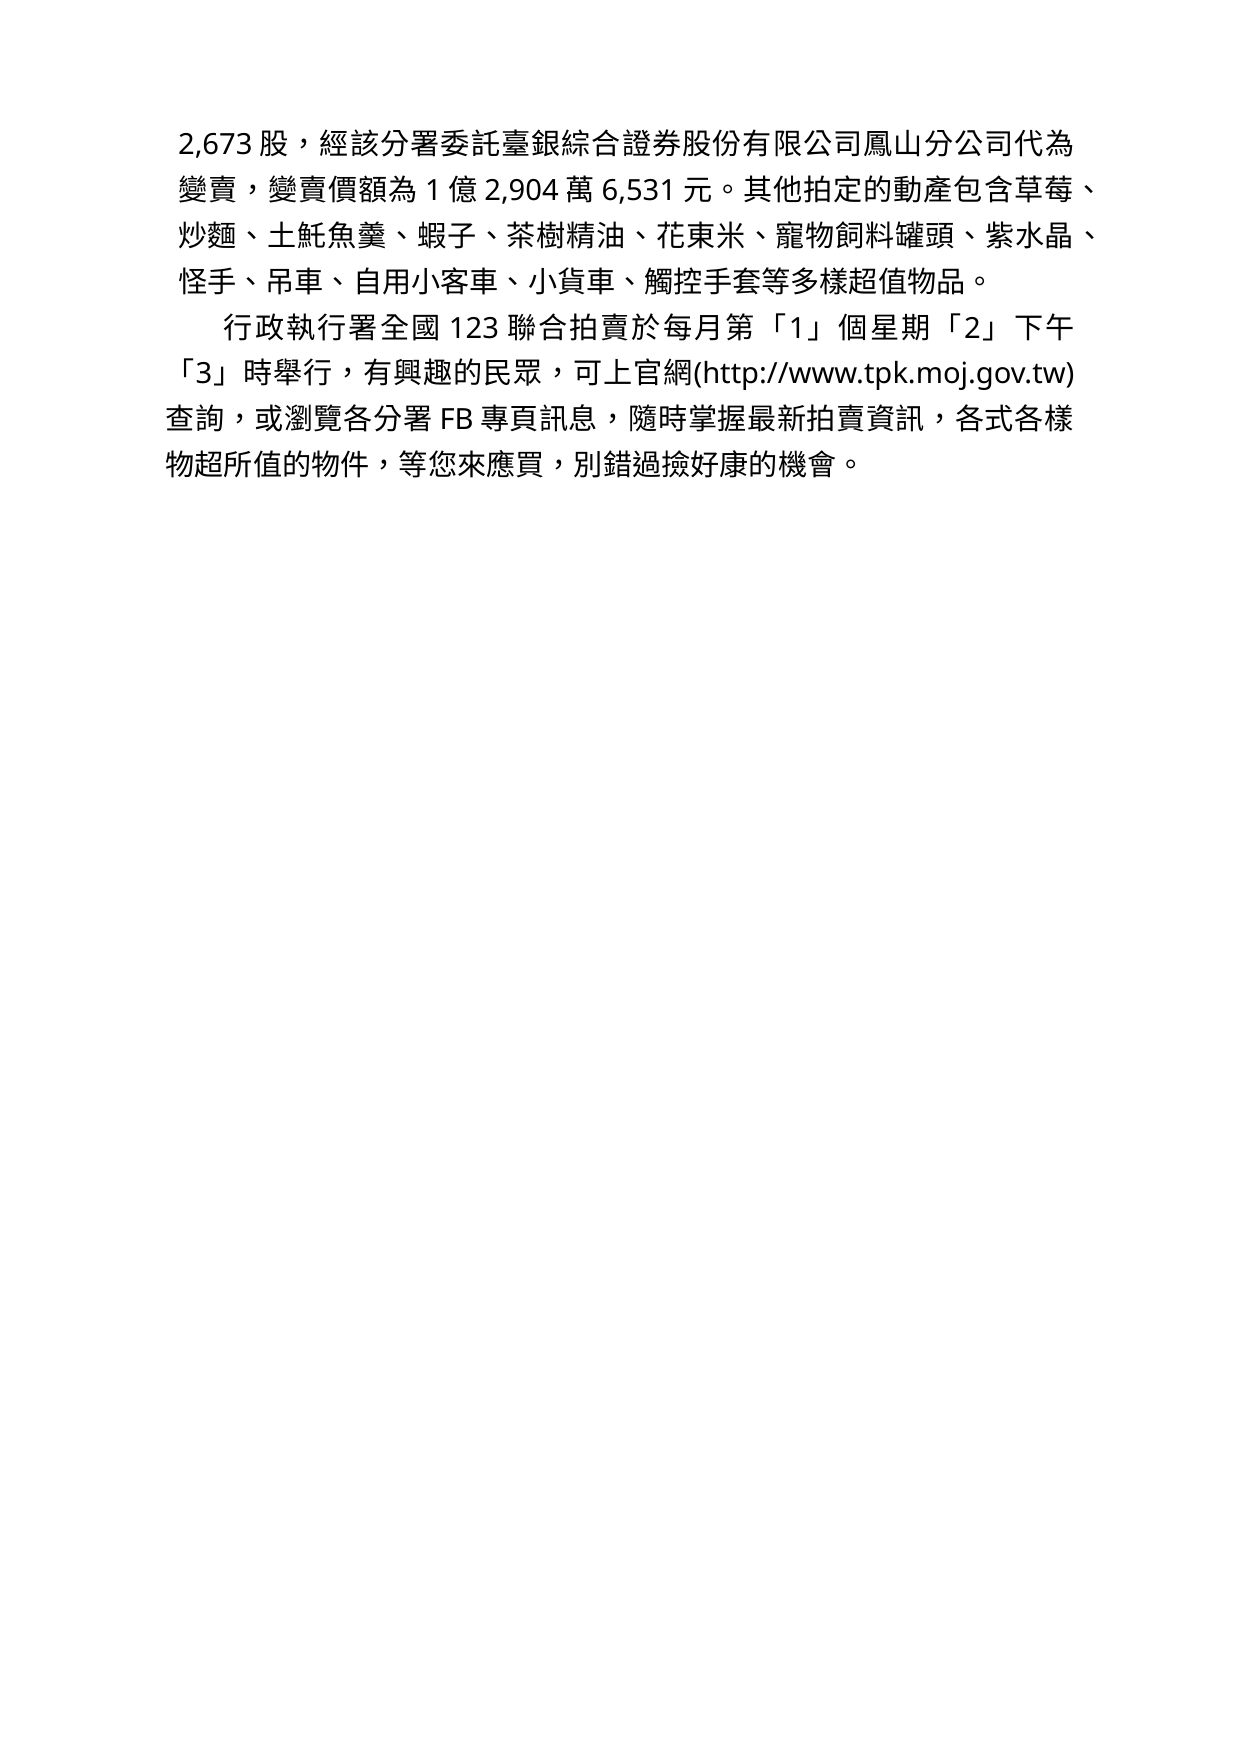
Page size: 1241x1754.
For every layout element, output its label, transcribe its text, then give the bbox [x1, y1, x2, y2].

text 動產拍定金額總計1億3,503萬1,010元，今日最轟動的就屬新竹分署「琉金歲月 石來運轉」法拍會，該分署受臺灣苗栗地方檢察署囑託，變價拍賣「紅富海吸金案」所查扣被告犯罪不法所得，本次拍賣標的有青田石雕刻而成的十八羅漢、琉璃工房的琉璃藝品、勞力士手錶等85件動產，價格高貴不貴，非常適合民眾擺設收藏，引起搶標人潮，競價聲浪此起彼落，最終85件全數拍定，合計拍定450萬8,400元，超出底價約305萬元。此外，今日動產拍定金額最高者，係士林分署受理臺灣士林地方檢察署囑託追徵前國安局上校組長劉○軍犯罪所得，包含聯電、台積電、華邦電及云辰之集保股票，合計高達96萬2,673股，經該分署委託臺銀綜合證券股份有限公司鳳山分公司代為變賣，變賣價額為1億2,904萬6,531元。其他拍定的動產包含草莓、炒麵、土魠魚羹、蝦子、茶樹精油、花東米、寵物飼料罐頭、紫水晶、怪手、吊車、自用小客車、小貨車、觸控手套等多樣超值物品。 [178, 118, 1075, 301]
text 行政執行署全國123聯合拍賣於每月第「1」個星期「2」下午「3」時舉行，有興趣的民眾，可上官網(http://www.tpk.moj.gov.tw)查詢，或瀏覽各分署FB專頁訊息，隨時掌握最新拍賣資訊，各式各樣物超所值的物件，等您來應買，別錯過撿好康的機會。 [165, 301, 1075, 485]
